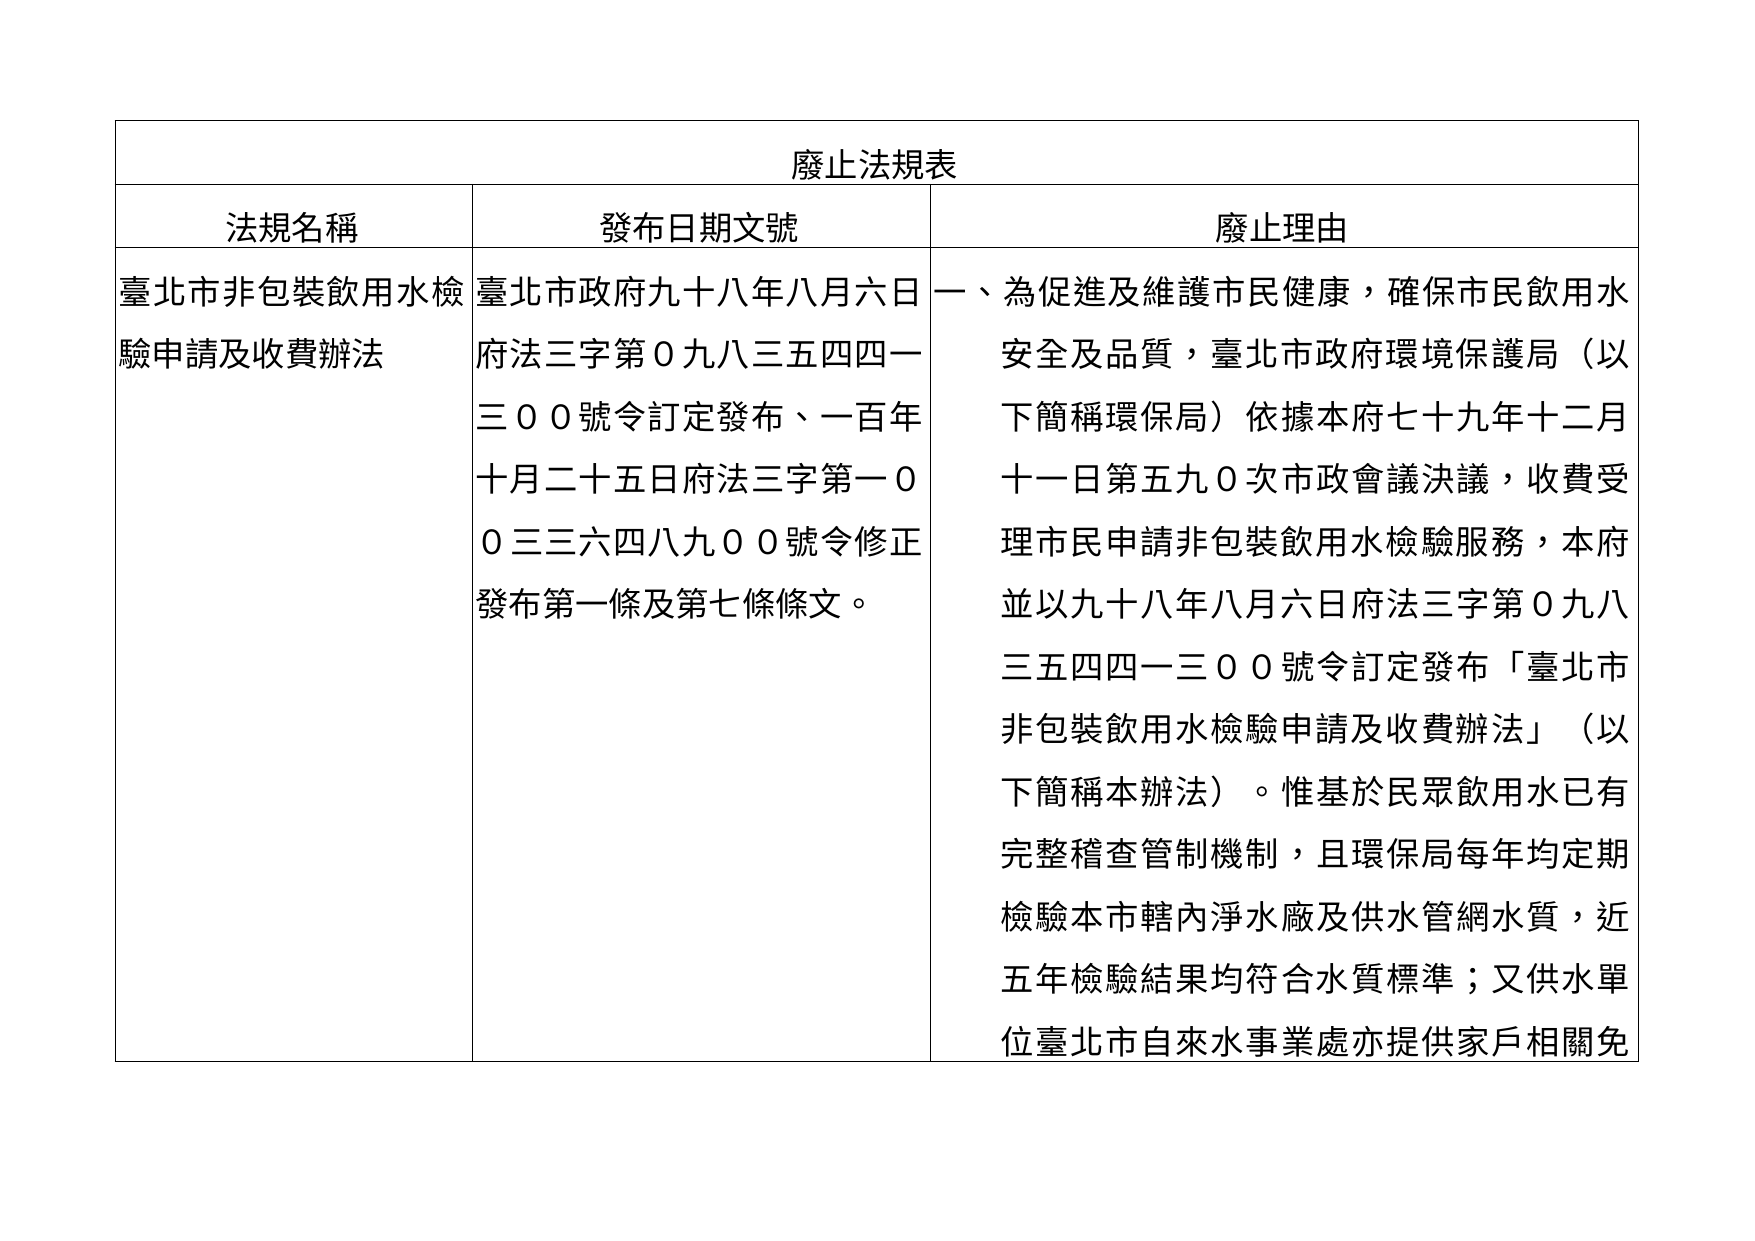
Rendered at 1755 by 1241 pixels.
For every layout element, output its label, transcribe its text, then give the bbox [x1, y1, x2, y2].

table_header 廢止法規表 [116, 121, 1638, 184]
table_cell 廢止理由 [931, 185, 1638, 247]
table_cell 法規名稱 [116, 185, 472, 247]
table_cell 發布日期文號 [473, 185, 930, 247]
table_cell 臺北市非包裝飲用水檢驗申請及收費辦法 [116, 248, 472, 1061]
table_cell 臺北市政府九十八年八月六日府法三字第０九八三五四四一三００號令訂定發布、一百年十月二十五日府法三字第一００三三六四八九００號令修正發布第一條及第七條條文。 [473, 248, 930, 1061]
table_cell 一、為促進及維護市民健康，確保市民飲用水安全及品質，臺北市政府環境保護局（以下簡稱環保局）依據本府七十九年十二月十一日第五九０次市政會議決議，收費受理市民申請非包裝飲用水檢驗服務，本府並以九十八年八月六日府法三字第０九八三五四四一三００號令訂定發布「臺北市非包裝飲用水檢驗申請及收費辦法」（以下簡稱本辦法）。惟基於民眾飲用水已有完整稽查管制機制，且環保局每年均定期檢驗本市轄內淨水廠及供水管網水質，近五年檢驗結果均符合水質標準；又供水單位臺北市自來水事業處亦提供家戶相關免 [931, 248, 1638, 1061]
